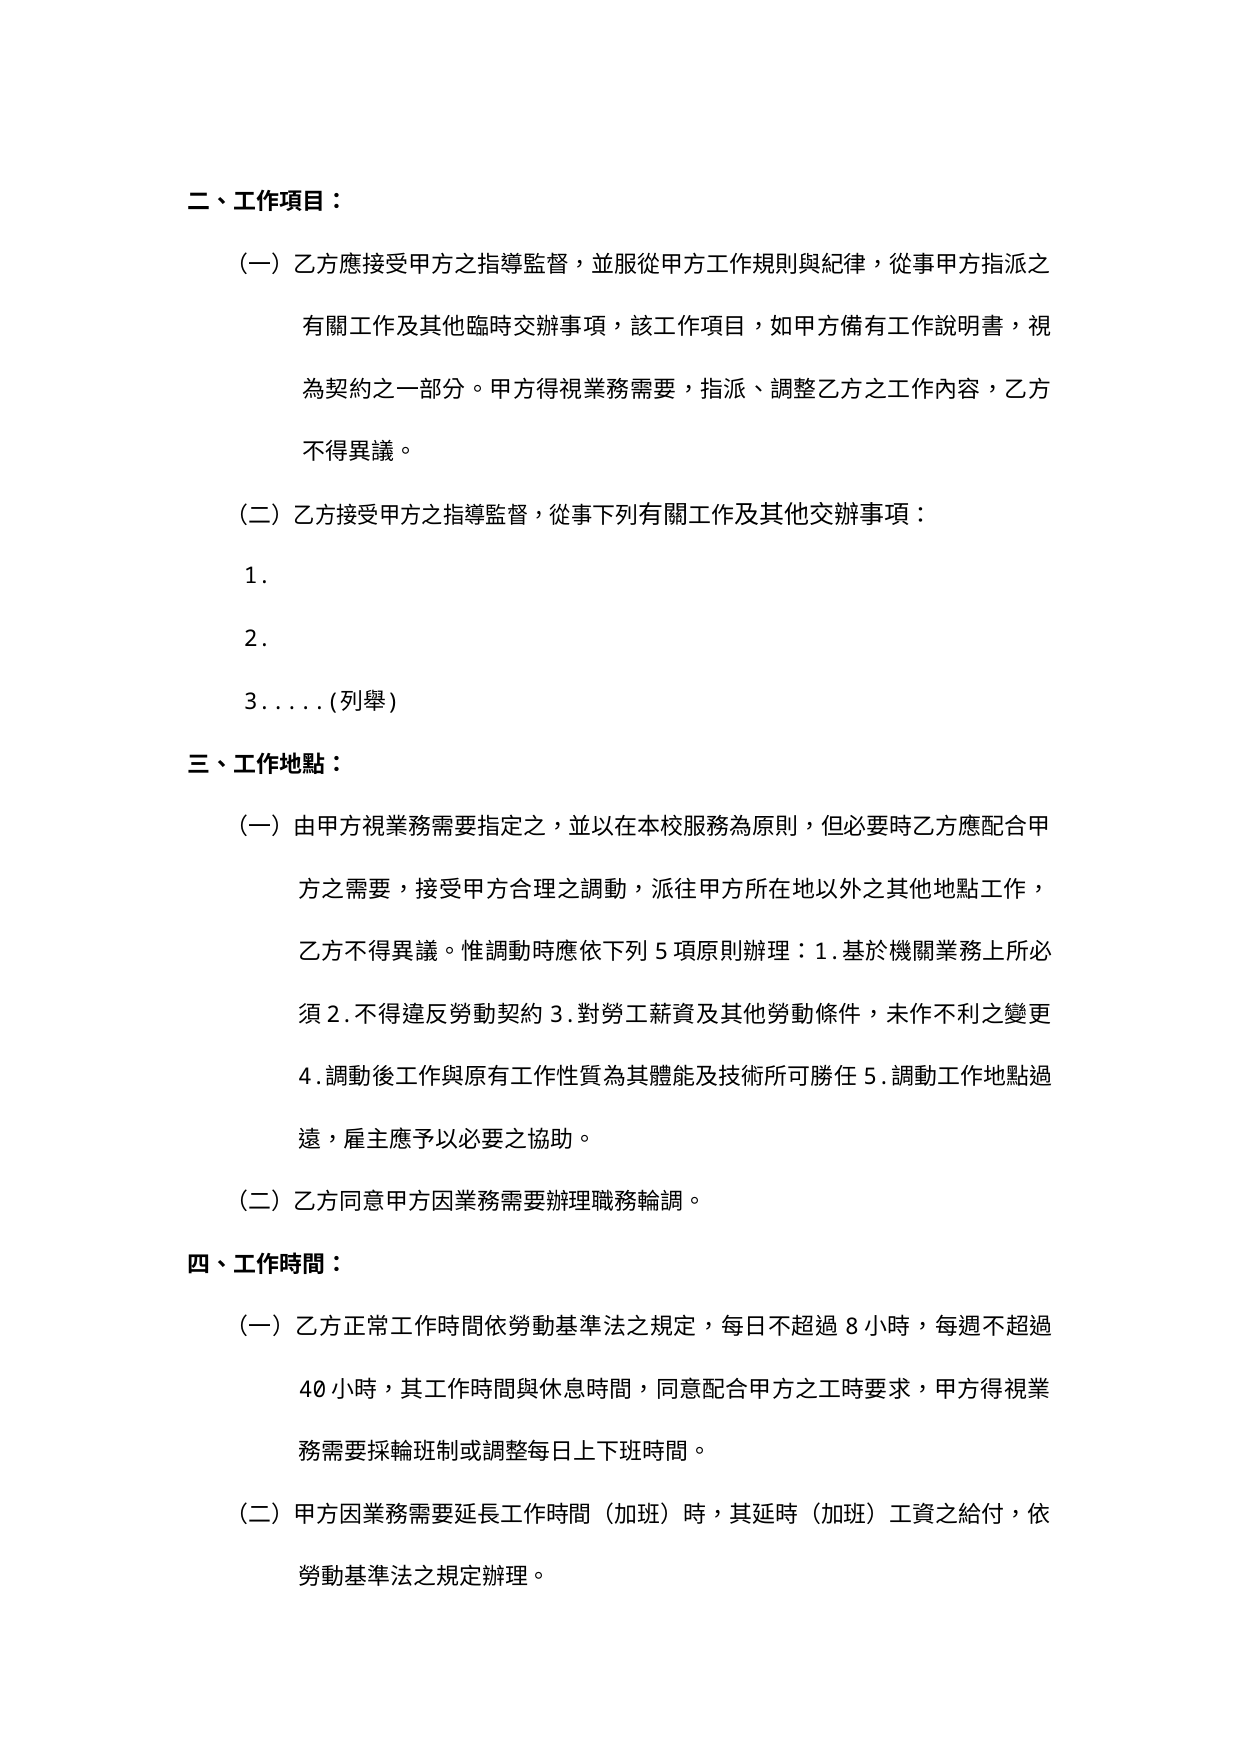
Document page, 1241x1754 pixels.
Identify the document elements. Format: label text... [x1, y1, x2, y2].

text （二）乙方同意甲方因業務需要辦理職務輪調。 [225, 1158, 1053, 1221]
text 3.....(列舉) [244, 658, 1053, 721]
text 四、工作時間： [187, 1221, 1053, 1283]
text （一）乙方正常工作時間依勞動基準法之規定，每日不超過8小時，每週不超過40小時，其工作時間與休息時間，同意配合甲方之工時要求，甲方得視業務需要採輪班制或調整每日上下班時間。 [225, 1283, 1053, 1471]
text 2. [244, 596, 1053, 658]
text 二、工作項目： [187, 158, 1053, 221]
text 1. [244, 533, 1053, 596]
text （一）由甲方視業務需要指定之，並以在本校服務為原則，但必要時乙方應配合甲方之需要，接受甲方合理之調動，派往甲方所在地以外之其他地點工作，乙方不得異議。惟調動時應依下列5項原則辦理：1.基於機關業務上所必須2.不得違反勞動契約3.對勞工薪資及其他勞動條件，未作不利之變更4.調動後工作與原有工作性質為其體能及技術所可勝任5.調動工作地點過遠，雇主應予以必要之協助。 [225, 783, 1053, 1158]
text （二）乙方接受甲方之指導監督，從事下列有關工作及其他交辦事項： [225, 471, 1053, 533]
text （一）乙方應接受甲方之指導監督，並服從甲方工作規則與紀律，從事甲方指派之有關工作及其他臨時交辦事項，該工作項目，如甲方備有工作說明書，視為契約之一部分。甲方得視業務需要，指派、調整乙方之工作內容，乙方不得異議。 [225, 221, 1053, 471]
text （二）甲方因業務需要延長工作時間（加班）時，其延時（加班）工資之給付，依勞動基準法之規定辦理。 [225, 1471, 1053, 1596]
text 三、工作地點： [187, 721, 1053, 783]
